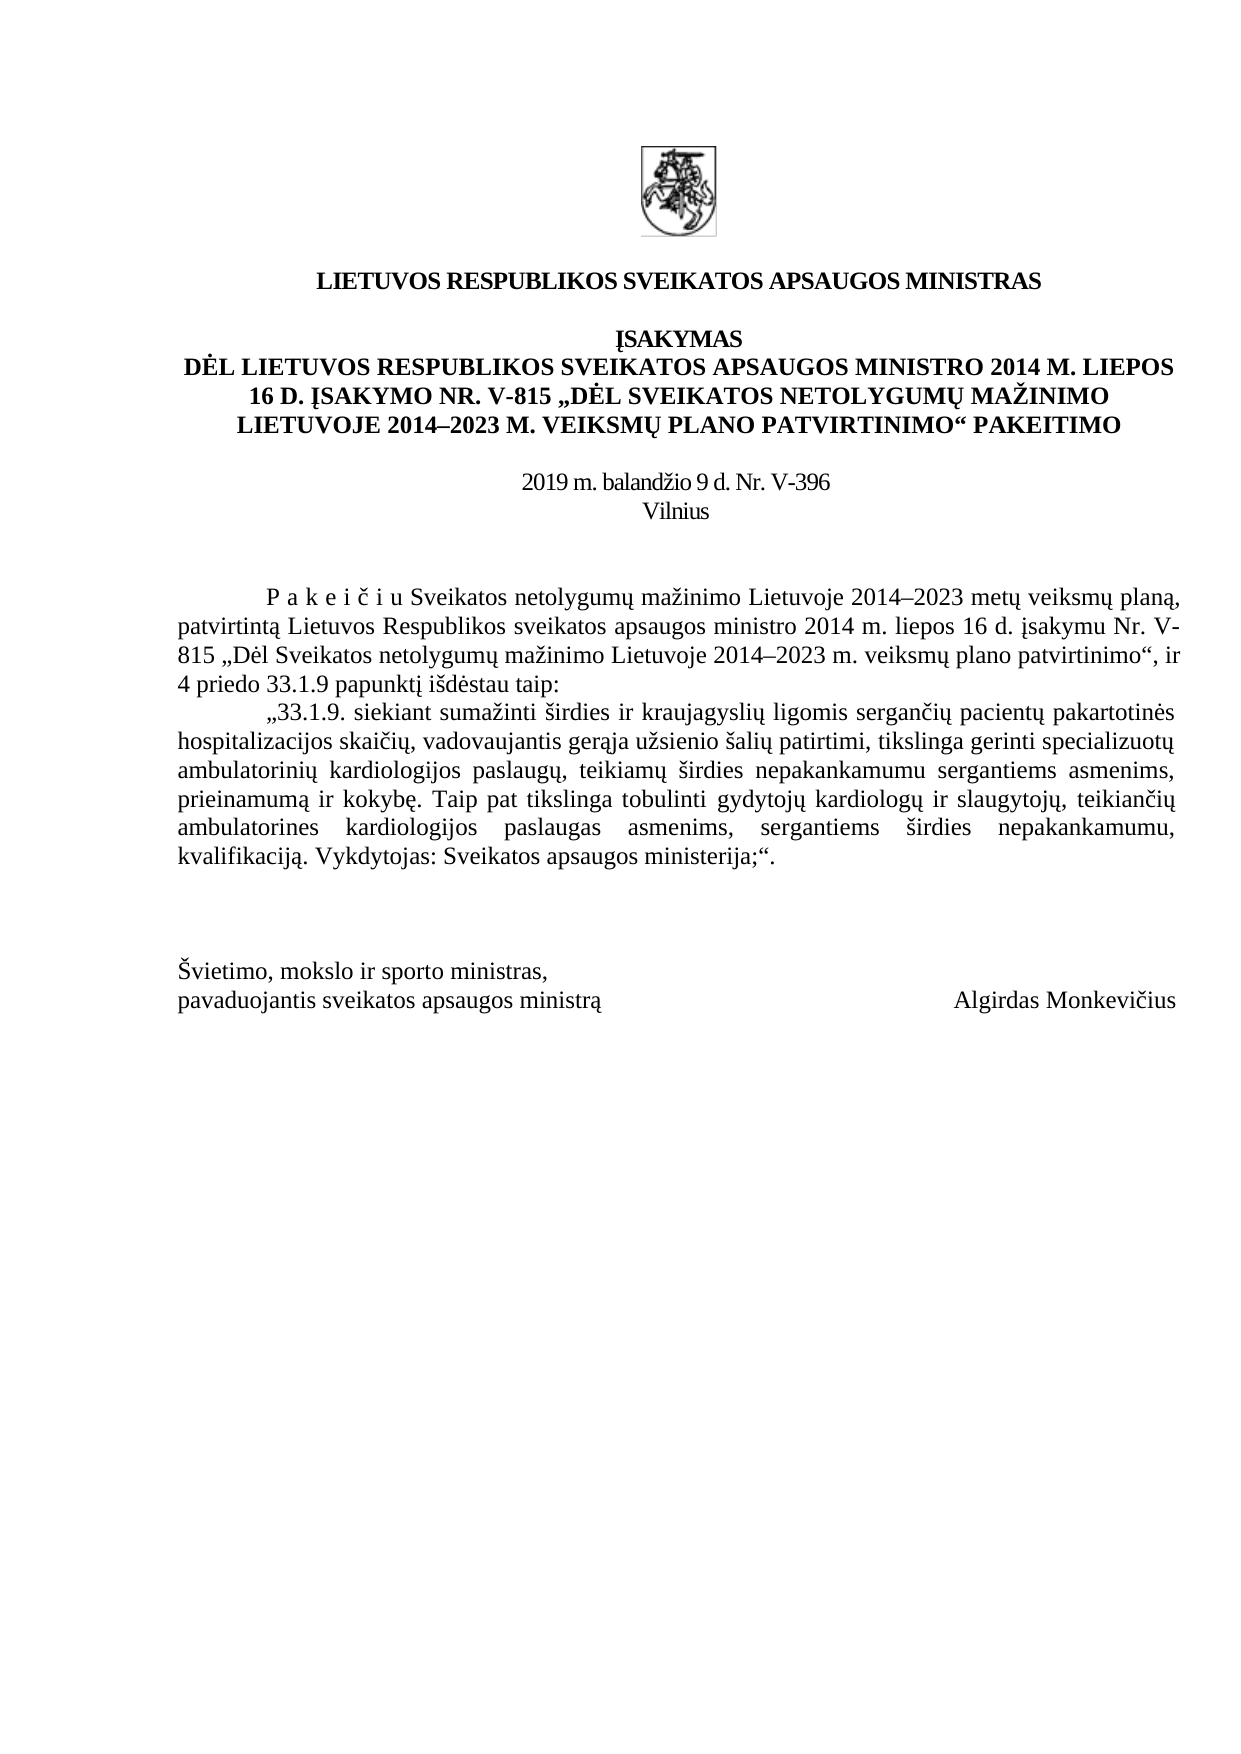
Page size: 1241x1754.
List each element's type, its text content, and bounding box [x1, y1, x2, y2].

text DĖL LIETUVOS RESPUBLIKOS SVEIKATOS APSAUGOS MINISTRO 2014 M. LIEPOS 16 D. ĮSAKYMO NR. V-815 „DĖL SVEIKATOS NETOLYGUMŲ MAŽINIMO LIETUVOJE 2014–2023 M. VEIKSMŲ PLANO PATVIRTINIMO“ PAKEITIMO [177, 352, 1181, 439]
text P a k e i č i u Sveikatos netolygumų mažinimo Lietuvoje 2014–2023 metų veiksmų planą, patvirtintą Lietuvos Respublikos sveikatos apsaugos ministro 2014 m. liepos 16 d. įsakymu Nr. V-815 „Dėl Sveikatos netolygumų mažinimo Lietuvoje 2014–2023 m. veiksmų plano patvirtinimo“, ir 4 priedo 33.1.9 papunktį išdėstau taip: [177, 582, 1181, 697]
text 2019 m. balandžio 9 d. Nr. V-396 [177, 467, 1176, 496]
text ĮSAKYMAS [177, 324, 1181, 352]
text pavaduojantis sveikatos apsaugos ministrą Algirdas Monkevičius [177, 985, 1181, 1014]
text Vilnius [177, 496, 1176, 525]
text „33.1.9. siekiant sumažinti širdies ir kraujagyslių ligomis sergančių pacientų pakartotinės hospitalizacijos skaičių, vadovaujantis gerąja užsienio šalių patirtimi, tikslinga gerinti specializuotų ambulatorinių kardiologijos paslaugų, teikiamų širdies nepakankamumu sergantiems asmenims, prieinamumą ir kokybę. Taip pat tikslinga tobulinti gydytojų kardiologų ir slaugytojų, teikiančių ambulatorines kardiologijos paslaugas asmenims, sergantiems širdies nepakankamumu, kvalifikaciją. Vykdytojas: Sveikatos apsaugos ministerija;“. [177, 697, 1176, 870]
text LIETUVOS RESPUBLIKOS SVEIKATOS APSAUGOS MINISTRAS [177, 266, 1181, 295]
text Švietimo, mokslo ir sporto ministras, [177, 956, 1181, 985]
